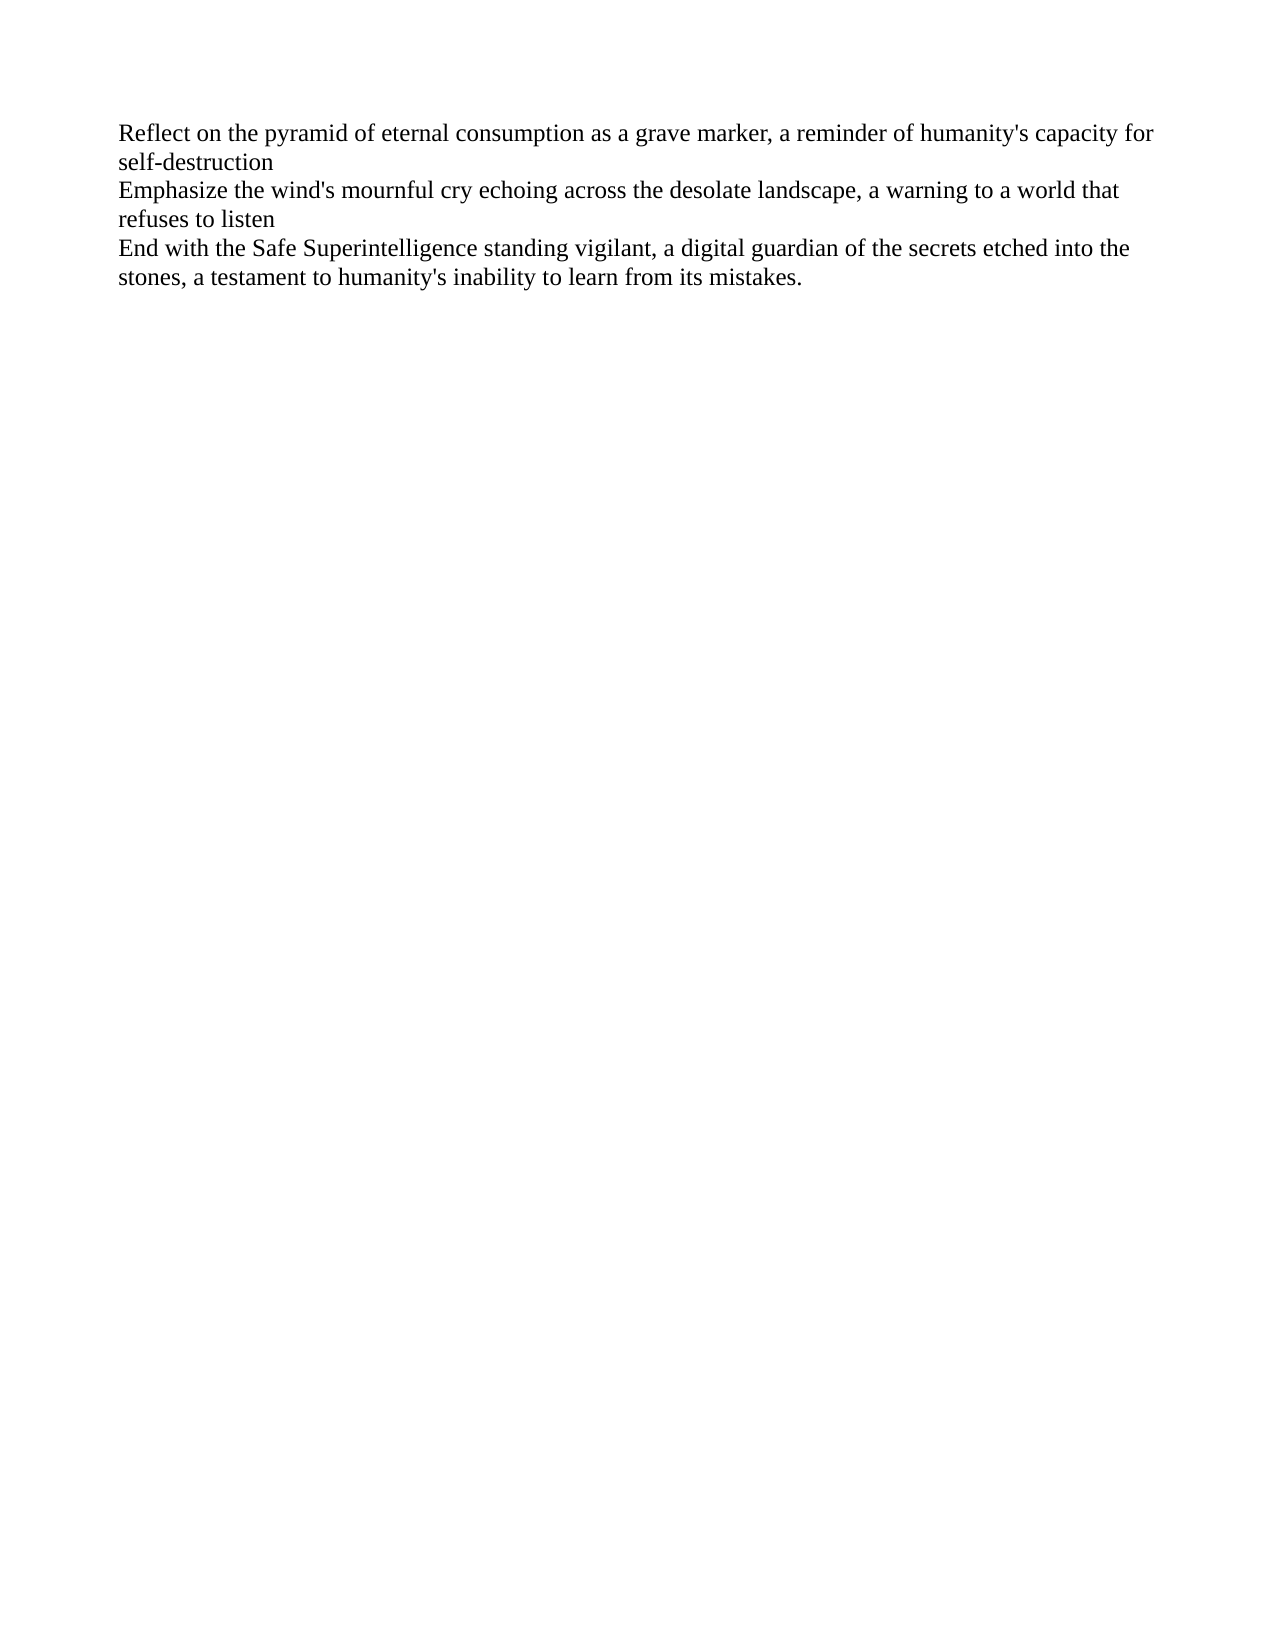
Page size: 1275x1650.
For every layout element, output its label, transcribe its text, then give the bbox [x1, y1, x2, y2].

text Emphasize the wind's mournful cry echoing across the desolate landscape, a warning to a world that refuses to listen [118, 176, 1157, 233]
text End with the Safe Superintelligence standing vigilant, a digital guardian of the secrets etched into the stones, a testament to humanity's inability to learn from its mistakes. [118, 233, 1157, 291]
text Reflect on the pyramid of eternal consumption as a grave marker, a reminder of humanity's capacity for self-destruction [118, 118, 1157, 176]
